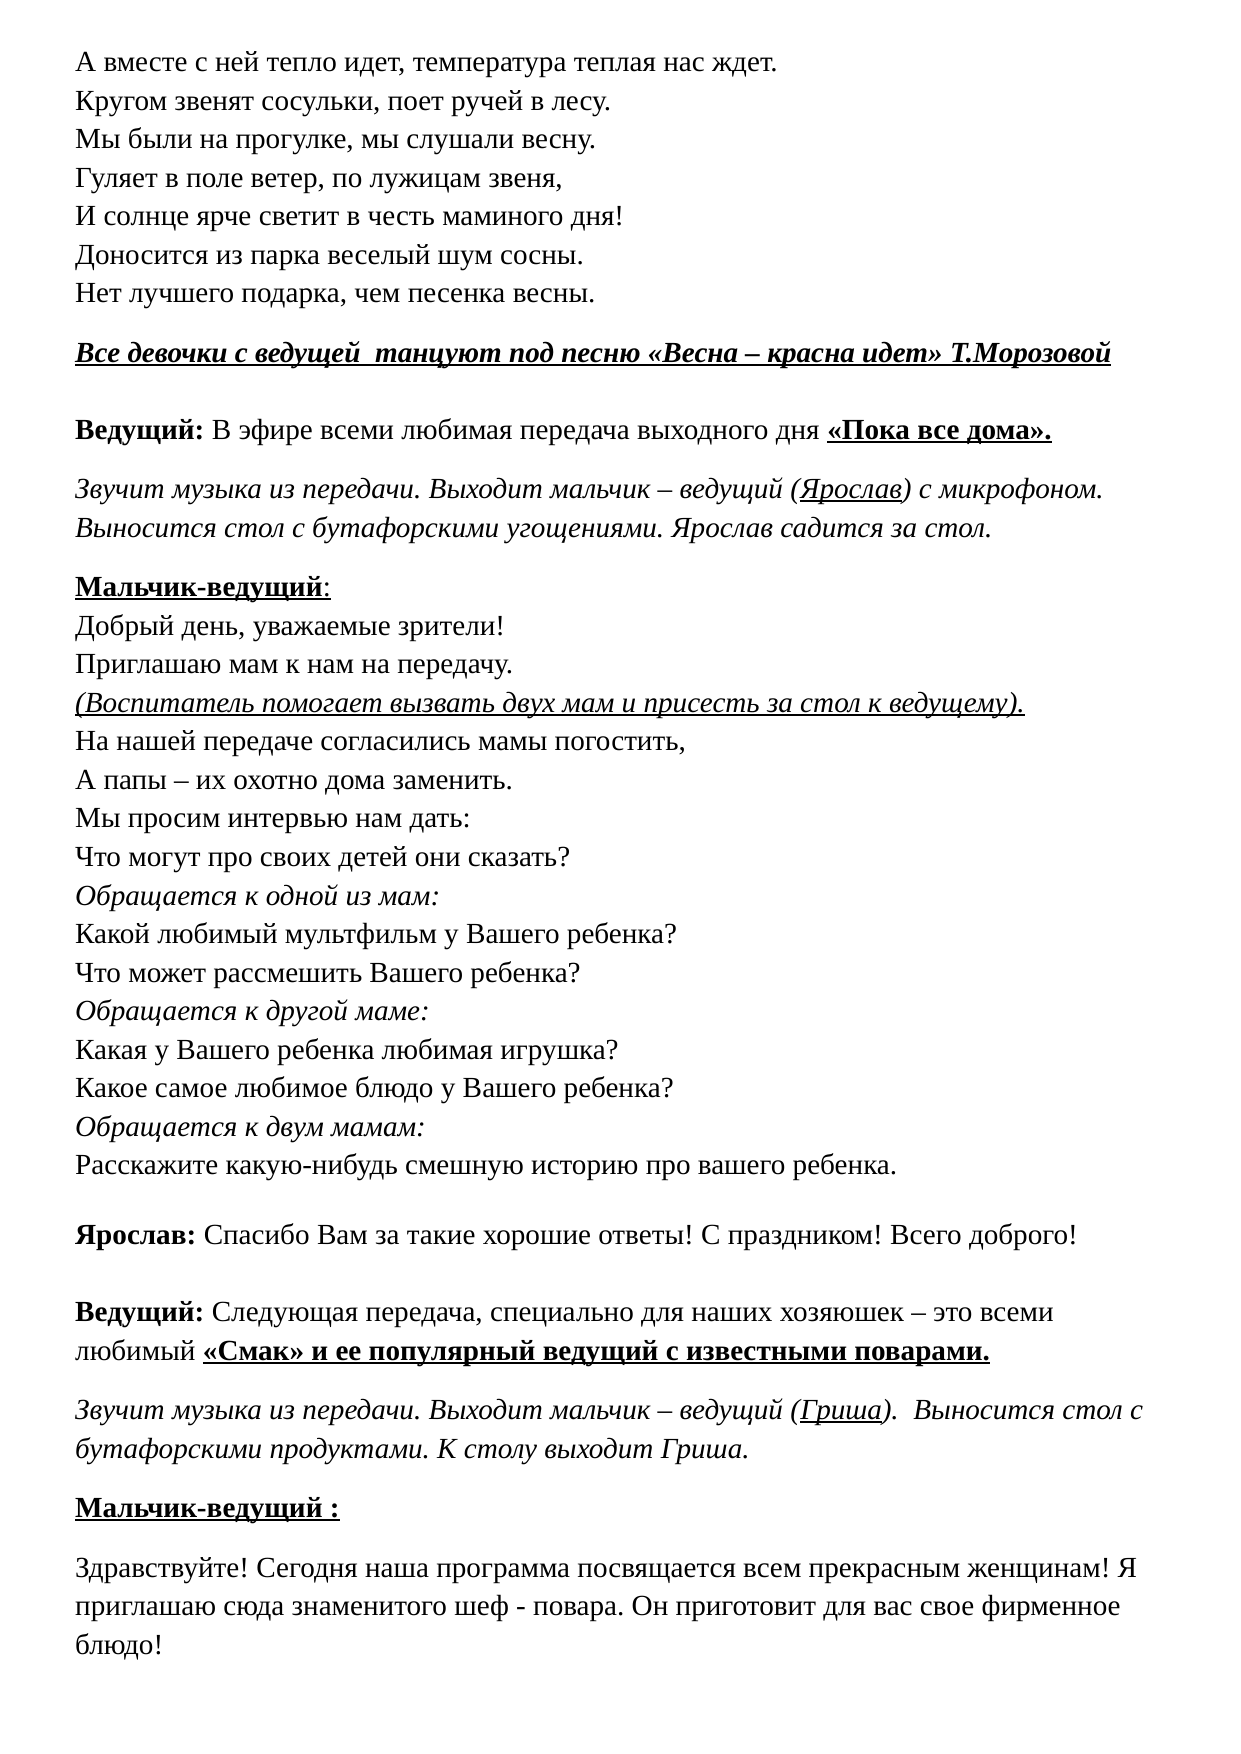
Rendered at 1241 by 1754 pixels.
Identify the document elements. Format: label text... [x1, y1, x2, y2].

text Мы просим интервью нам дать: Что могут про своих детей они сказать? [75, 801, 1165, 873]
text Ведущий: В эфире всеми любимая передача выходного дня «Пока все дома». [75, 412, 1165, 446]
text Мальчик-ведущий: [75, 569, 1165, 603]
text Обращается к одной из мам: [75, 878, 1165, 911]
text Все девочки с ведущей танцуют под песню «Весна – красна идет» Т.Морозовой [75, 335, 1165, 368]
text (Воспитатель помогает вызвать двух мам и присесть за стол к ведущему). На нашей передаче согласились мамы погостить, А папы – их охотно дома заменить. [75, 685, 1165, 796]
text Ведущий: Следующая передача, специально для наших хозяюшек – это всеми любимый «Смак» и ее популярный ведущий с известными поварами. [75, 1294, 1165, 1367]
text Приглашаю мам к нам на передачу. [75, 646, 1165, 680]
text Звучит музыка из передачи. Выходит мальчик – ведущий (Ярослав) с микрофоном. Выносится стол с бутафорскими угощениями. Ярослав садится за стол. [75, 471, 1165, 543]
text Здравствуйте! Сегодня наша программа посвящается всем прекрасным женщинам! Я приглашаю сюда знаменитого шеф - повара. Он приготовит для вас свое фирменное блюдо! [75, 1550, 1165, 1660]
text Какая у Вашего ребенка любимая игрушка? [75, 1032, 1165, 1065]
text Какой любимый мультфильм у Вашего ребенка? [75, 916, 1165, 950]
text Обращается к другой маме: [75, 993, 1165, 1027]
text А вместе с ней тепло идет, температура теплая нас ждет. Кругом звенят сосульки, поет ручей в лесу. Мы были на прогулке, мы слушали весну. Гуляет в поле ветер, по лужицам звеня, И солнце ярче светит в честь маминого дня! Доносится из парка веселый шум сосны. Нет лучшего подарка, чем песенка весны. [75, 44, 1165, 309]
text Какое самое любимое блюдо у Вашего ребенка? [75, 1070, 1165, 1104]
text Ярослав: Спасибо Вам за такие хорошие ответы! С праздником! Всего доброго! [75, 1217, 1165, 1251]
text Добрый день, уважаемые зрители! [75, 608, 1165, 641]
text Мальчик-ведущий : [75, 1490, 1165, 1524]
text Обращается к двум мамам: Расскажите какую-нибудь смешную историю про вашего ребенка. [75, 1109, 1165, 1213]
text Звучит музыка из передачи. Выходит мальчик – ведущий (Гриша). Выносится стол с бутафорскими продуктами. К столу выходит Гриша. [75, 1392, 1165, 1464]
text Что может рассмешить Вашего ребенка? [75, 955, 1165, 988]
